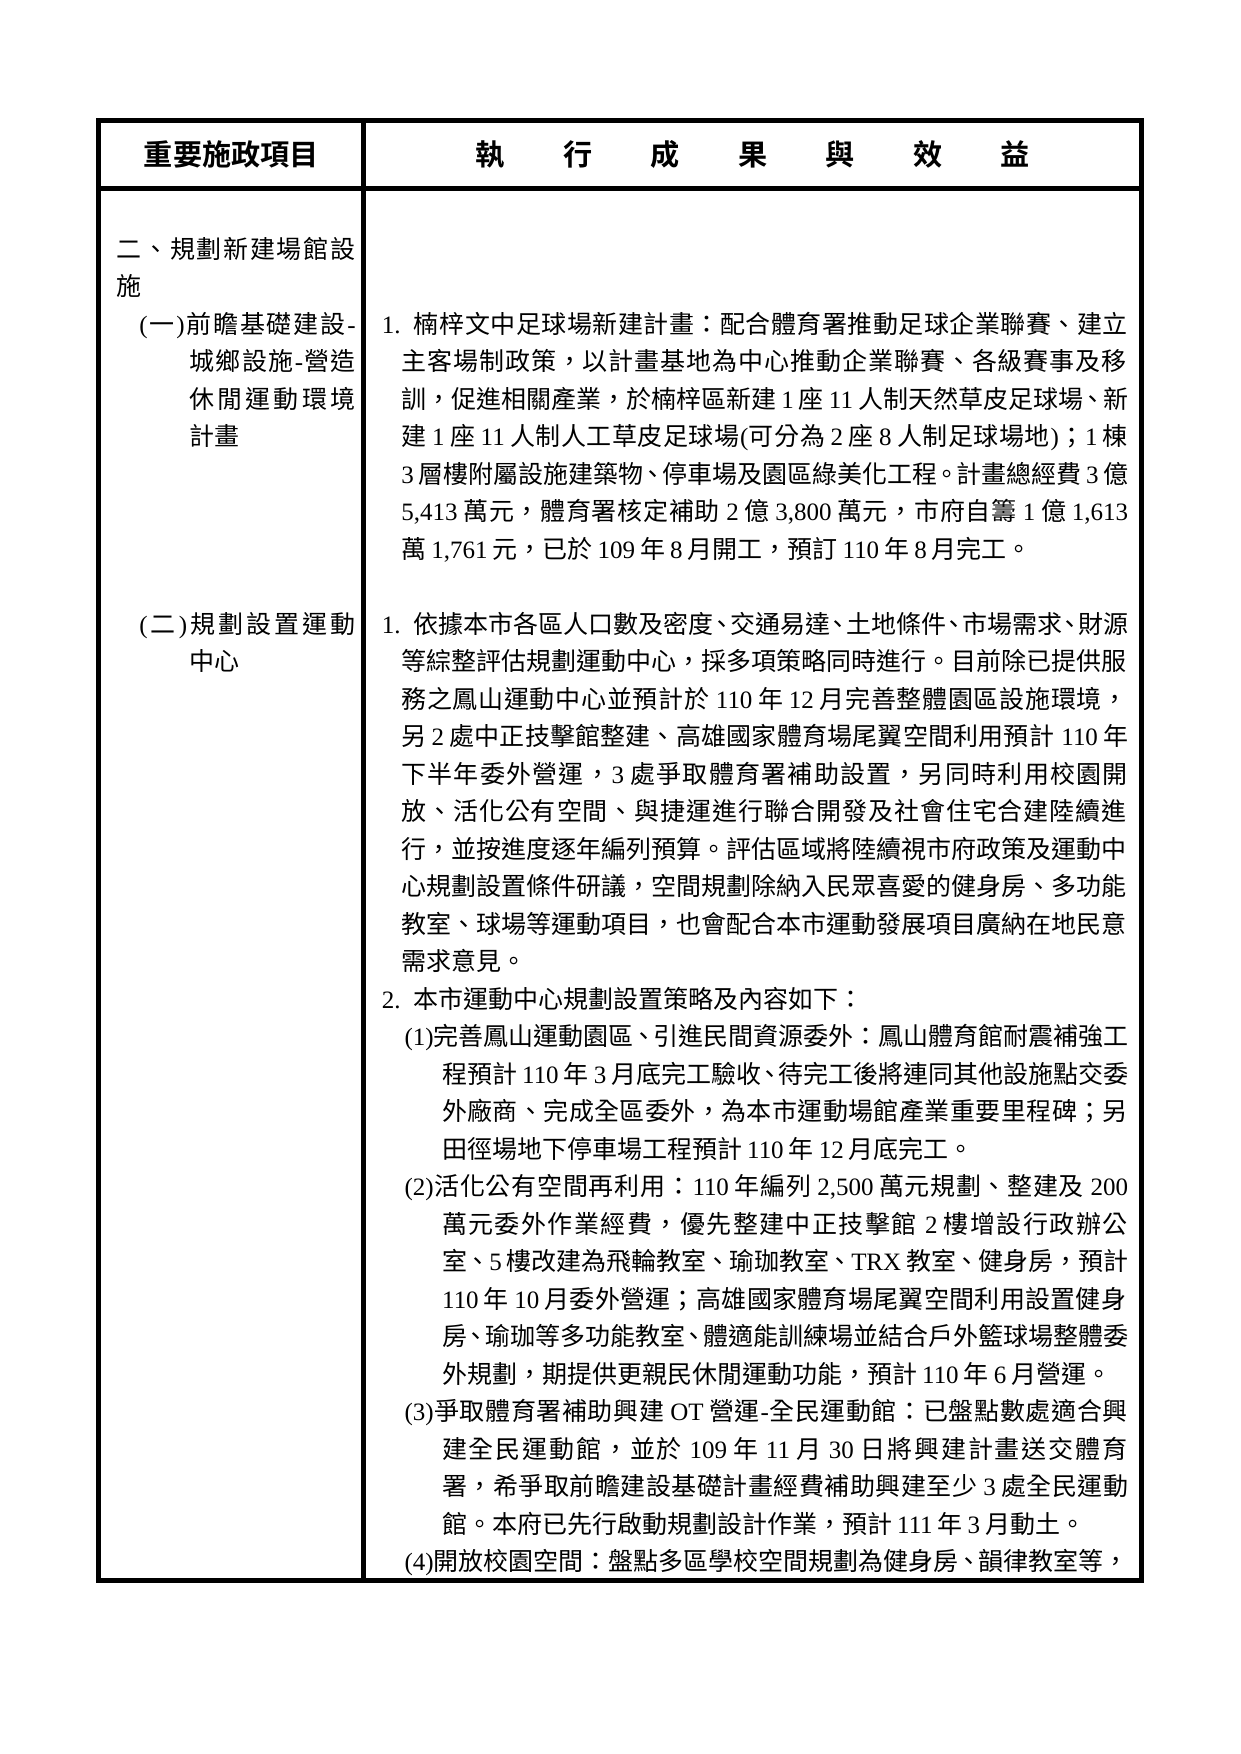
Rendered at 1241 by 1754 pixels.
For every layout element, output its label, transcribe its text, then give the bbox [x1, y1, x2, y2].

table_cell 二、規劃新建場館設施 (一)前瞻基礎建設-城鄉設施-營造休閒運動環境計畫 (二)規劃設置運動中心 [101, 191, 361, 1578]
table_header 重要施政項目 [101, 123, 361, 186]
table_header 執 行 成 果 與 效 益 [366, 123, 1139, 186]
table_cell 運動發展局業於108年11月1日完成鳳山運動園區OT案第一期點交作業，目前由委外廠商進行營運管理羽球館、游泳池及體適能運動中心，為市府增加開發權利金計125萬，另每年為市府節省支出約2,105萬元，增加土地租金約630萬元及營運權利金約50萬元，合計每年為市府約創造2,785萬元產值；待鳳山體育館耐震補強工程驗收完成後著手辦理第二期點交作業，營運標的物包括網球場、溜冰場、服務中心及體育館；本營運移轉案不僅引進現代化經營管理概念，同時提升公共設施整體價值，未來可望進一步塑造運動產業聚落，帶動相關產業發展。 運動發展局並持續辦理東門游泳池、鳳山慢速壘球場、大寮游泳池、民生網球場、大社游泳池、前鎮游泳池、四維羽球及大坪頂運動園區壘球場委外營運，109年人力及維護支出共節省2,574萬元，並增加權利金收入226萬元。 高雄三民運動中心2.0 BOT先期規劃暨招商作業： (1)運動發展局前以三民區陽明溜冰場為基地評估辦理促參BOT「三民運動中心2.0」，經完成可行性評估為有條件可行，並獲財政部經費補助續行先期規劃及招商作業。惟受新冠肺炎疫情影響市場態勢改向與投資熱度降低以及本市運動中心政策目標調整，本案修正原可行性評估結果及財務條件後，投資熱度仍不樂觀。 (2)衡酌本案市場及財務達成整體自償性仍需相當條件，本案基地併行爭取教育部體育署興整建「全民運動館」經費，以最速完成提供市民健康、休閒、娛樂及生活機能兼備的全齡化複合式運動休閒場館為政策目標，作為基地開發利用之執行方針。 蓮池潭水域運動訓練中心OT可行性評估案： 蓮池潭曾為2009年世界運動會輕艇水球、滑水和龍舟項目比賽場地，現況為高雄市體育會龍舟、輕艇、帆船、划船委員會、看見臺灣基金會等單位作水域運動使用。為促進蓮池潭運動及觀光等產業發展，開拓多元水域運動文化體驗，以「本市蓮池潭水域運動訓練中心OT可行性評估」案，向財政部申請核定補助經費辦理。本案於110年2月底完成期末報告，經顧問公司綜合評估因本案財務不具可行性，爰本中心未來擬以採購法委外經營管理之方式，透過引入民間資源甄選優秀專業經營團隊投入營運，藉此提高運動場館使用效益與自償性，同時提升市民與遊客參與蓮池潭水域活動意願，帶動整體周邊區域發展。 小港、鹽埕運動中心BOT可行性評估案： 為促進優化高雄市小港區及鹽埕區之市民運動休閒環境與因應台灣高齡化社會之來臨，本案期以BOT之促參方式，透過民間參與公共建設興建結合全齡化運動設施及年長者安心托付日間照顧之場館，以提升市民之生活品質，促進市民健康及推廣全民運動。市府前向財政部申請促參前置作業補助，獲核准補助總經費193萬6,600元，核定補助174萬2,940元，本府自籌19萬3,660元；辦理「高雄市小港、鹽埕運動中心BOT案可行性評估計畫」。本案業於109年8月完成顧問標決標，刻正研擬可行性評估報告，預計110年4月完成期末報告，後依評估結果確認後續政策方向。 本市電競發展以運動、產業及教育等3大面向建構策略。未來本市電競運動發展，以培育選手、蓬勃賽事與活動及提升整體產值為核心策略，期以舉行各類賽事、辦理會展或活動等，擴散帶動電競相關軟硬體、活動策劃、行銷、傳播媒體等各行業於本市投入，串聯產官學加值運用導入，從而豐富活絡本市電競產業價值鏈，帶動本市電競產業蓬勃發展，打造高雄電競運動城市品牌。 辦理2020高雄電競嘉年華 首次舉辦電競嘉年華於109年12月11至13日假高雄電競館舉辦，活動內容包含電競賽事(特戰英豪、灌籃高手及英雄聯盟等)、主題市集(體感科技體驗、電競產業展示、電競教育推廣及表演活動等內容)及直播主培訓營等，電競賽事參賽選手達904人、主播培訓營本市計129位學生參與、主題市集參觀人數達10,964人次並配合疫情中央疫情指揮中心規定辦理相關防疫措施。 掌握本市擁有宜人氣候、物美價廉且交通便利等優勢，持續結合民間資源合辦國際或全國性參與式、觀賞性體育活動，同時吸引國外運動團隊至本市進行移地訓練，與其他相關領域結合，如醫療、住宿或觀光商圈。 韓國大學田徑隊移地訓練於109年1月23日至2月9日共計18天假中正運動場訓練，共計9位隊職員。 韓國職棒斗山熊隊二軍於109年2月20日至3月9日共計15天假立德棒球場進行移地訓練，共計46位隊職員。 韓國職棒培證英雄隊一軍於109年2月21日至3月9日共計15天假澄清湖棒球場進行移地訓練，共計56位隊職員。 辦理｢2020國際自由車環台公路大賽｣、｢2020 高雄市第 14 屆樹德超力盃全國羽球錦標賽｣、｢109 年高雄市第40 屆市長盃全國籃球錦標賽｣、｢高雄市左營109年全國城市盃長青籃球邀請賽｣、｢ 2020年FEI世界盃障礙超越馬術錦標暨第一場全國障礙超越馬術錦標賽｣、｢2020第五屆港都盃全國分級游泳錦標賽｣、「2020艾多美Run 2Life公益路跑」、「全國第64 屆和家盃排球錦標賽」、「2020港都盃全國田徑錦標賽」、「市長盃全國槌球錦標賽」、「市長盃太極拳錦標賽」、｢2020全國少年青少年桌球菁英賽-南區賽及獎金賽」、｢2020年第11屆高雄港都盃全國羽球錦標賽」、｢2020全國樂活盃桌球錦標賽」、｢2020年高雄市姥姥盃全國籃球錦標賽」、｢109年全國總統盃社會組桌球錦標賽」、｢109年全國手球錦標賽」、｢2020高雄電競嘉年華」、「109年全國SUP立式划槳公開賽｣、「2020高雄城市盃全國龍舟錦標賽｣、「109年高雄市議長盃全國西洋棋錦標賽｣、「109年理事長盃全國慢速壘球錦標賽｣、「高雄市第十屆市長盃全國漆彈錦標賽｣、「2020年第10屆高雄市主委盃全國滾球錦標賽」、「2020永慶盃路跑」、「第六屆高雄市舒跑杯路跑賽」、「漫威路跑-找回你的力量高雄場」計 1 場國際賽事、58場全國規模賽事及7場路跑活動，參與人次超過13萬人次，促進本市參與型、觀賞型運動經濟成長。 整修體育館、游泳池、羽球場及網球館等場館，並新建服務中心及運動中心，總經費3億6,934萬元，體育署核定補助1億8,000萬元，市府自籌1億8,934萬元；106年6月開工，現已完工並開放田徑場、羽球館、溜冰場、網球場、游泳池及運動中心，體育館耐震工程重新招標後，於109年7月6日開工，所需工期為135工作天，預計110年1月完工。 108年起陸續完成「高雄市立運動場館無障礙設施改善計畫」、「高雄國家體育場設施設備整建改善計畫」、「小港運動場排水暨銀髮族運動環境改造計畫」、「路竹體育園區運動場地設施更新改善計畫」等4案。 高雄國家體育場國家級400公尺田徑場設施設備修繕計畫：中華民國田徑協會再認證現場勘驗建議申請補助，針對100公尺起點暨110高欄第一欄架區、標槍助跑區、撐竿跳助跑區、跳遠暨三級跳助跑區及400M跑道標準田徑場等項目進行改善；總經費計558萬6,743元，體育署補助391萬元、市府自籌167萬6,743元，109年4月驗收完成並取得中華民國田徑協會再認證證書。 蓮池潭艇庫暨周遭設施整建計畫：重建蓮池潭艇庫、整合民眾服務、教育導覽、賽務行政及商業功能等複合式艇庫，並改造周圍碼頭及親水平台等環境美化，另購置更新龍舟及相關船隻設備，完善蓮池潭水域運動設施及環境改造。總經費1億1,200萬元，體育署核定補助7,840萬元，市府自籌3,360萬元；業於108年4月24日開工、109年10月完工。 陽明網球中心中央球場整體改造計畫：為使陽明網球中心能因應辦理國內外重要網球賽事，重新檢討全區使用定位及營運方向，規劃中央球場室內空間改造、球場地坪更新、看臺地坪防水、觀眾椅更新、無障礙設施改善及商業空間規劃，整合賽事、商業及無障礙環境整體規劃改造。總經費1億3,650萬元，體育署核定補助9,555萬元，市府自籌4,095萬元，預計110年10月完工。 立德棒球場設施改善計畫：為完善場地設施環境暨辦理2020年亞洲青年棒球錦標賽及符合相關賽事使用需求辦理球場設施整修，規劃球場草皮更新、噴灌設備更新、養護機具購置、計分板設備更新、增設風雨式牛棚及無障礙設施改善等，改善棒球場設施環境，提供球員完善訓練及比賽場地。總經費3,800萬元，體育署核定補助2,660萬元，市府自籌1,140萬元；110年1月完工。 茄萣運動公園整體改造計畫：為改善茄萣運動公園設施環境，規劃既有籃球場整修、既有紅土網球場改建為壓克力地坪符合當地使用管理、新設排球場，另將搭配民間廠商租賃建置太陽能發電鋼棚改造為風雨球場，提供民眾舒適的運動環境，總經費計1,200萬元，體育署核定補助840萬元，市府自籌360萬元，預計110年8月完工。 其中高雄國家體育場場內指示標設計榮獲2020德國紅點設計大獎「品牌與傳達設計」獎項；蓮池潭水域運動中心榮獲2020城市工程品質金質獎。 109年度零星整修工程編列946萬8,000元，辦理左營活動中心羽球場地墊、照明設備及辦公室窗簾更新；中正運動場既有電梯1座更新、大廳懸牆壁滲水改善及司令台防水工程；中正技擊館東館既有電梯1座及售票櫃台更新；旗津游泳池既有圍牆拆除、基礎路面修平及無障礙設施設備，已於109年11月18日竣工。 國際游泳池設施改善計畫：為完善國際游泳池作為國際賽事及選手訓練場地，盤整泳池、屋頂漏水、照明、跳水台、賽務空間及廁所等設施，規劃整體設備更新、空間改造及無障礙設施改善，提供民眾優質運動環境，總經費計9,800萬元，於109年9月30日提送體育署申請補助經費，該署12月16日現勘審查，後續依審查意見修正計畫報署審查。 中正運動場田徑跑道更新計畫：為辦理中正運動場田徑場損壞全面更新，提供民眾優質運動環境，總經費計2,980萬元，於109年9月30日提送體育署申請補助經費，該署12月16日現勘審查，後續依審查意見修正計畫報署審查。 青少年運動園區籃球場屋頂漏水改善更新計畫：為改善青少年運動園區籃球場屋頂漏水，提供民眾優質運動環境，總經費計2,500萬元，於109年9月30日提送體育署申請補助經費，該署12月16日現勘審查，後續依審查意見修正計畫報署審查。 陽明網球中心整體規劃暨中央球場風雨式屋頂新設計畫：為完善陽明網球中心設施環境，新設中央球場風雨式屋頂及調整外圍球場，使符合國際賽事需求及提供民眾優質運動環境，總經費計2億909萬元，於109年9月30日提送體育署申請補助經費，待該署審查中。 楠梓自由車場拆除新建風雨式250m自由車場計畫：自由車場賽道為333m已不符合目前國際標準250m，為完善選手訓練環境，符合國際標準賽事場地，規劃楠梓自由車場拆除新建風雨式250m自由車場，總經費計4億6,406萬元，於109年9月30日提送體育署申請補助經費，待該署審查中。 高雄國家體育場設施設備整修計畫：場館落成至今12年餘，各項硬體設施設備面臨使用年限到期，以及設備老舊需汰換等問題(包含中央空調、資訊通信、機電、鋼構脫漆、室內空間漏水等)，規劃改善高雄國家體育場設施設備環境，計有機電設備損壞、場內監控設備老舊、生態土坡流失、場內外草皮整理、籃球場增設雨遮、防火門汰換等等作為整修改善方向，總經費計2億4,515萬6,300元，於109年9月30日提送體育署申請補助經費，待該署審查中。 大寮運動公園游泳池設施改造計畫：為改善大寮游泳池設施環境，盤整泳池、地坪、過濾設備、辦公空間及廁所等設施，規劃整體設備更新、空間改造及無障礙設施改善，提供民眾優質運動環境，總經費計7,680萬元，於109年9月30日提送體育署申請補助經費，待該署審查中。 楠梓文中足球場新建計畫：配合體育署推動足球企業聯賽、建立主客場制政策，以計畫基地為中心推動企業聯賽、各級賽事及移訓，促進相關產業，於楠梓區新建1座11人制天然草皮足球場、新建1座11人制人工草皮足球場(可分為2座8人制足球場地)；1棟3層樓附屬設施建築物、停車場及園區綠美化工程。計畫總經費3億5,413萬元，體育署核定補助2億3,800萬元，市府自籌1億1,613萬1,761元，已於109年8月開工，預訂110年8月完工。 依據本市各區人口數及密度、交通易達、土地條件、市場需求、財源等綜整評估規劃運動中心，採多項策略同時進行。目前除已提供服務之鳳山運動中心並預計於110年12月完善整體園區設施環境，另2處中正技擊館整建、高雄國家體育場尾翼空間利用預計110年下半年委外營運，3處爭取體育署補助設置，另同時利用校園開放、活化公有空間、與捷運進行聯合開發及社會住宅合建陸續進行，並按進度逐年編列預算。評估區域將陸續視市府政策及運動中心規劃設置條件研議，空間規劃除納入民眾喜愛的健身房、多功能教室、球場等運動項目，也會配合本市運動發展項目廣納在地民意需求意見。 本市運動中心規劃設置策略及內容如下： (1)完善鳳山運動園區、引進民間資源委外：鳳山體育館耐震補強工程預計110年3月底完工驗收、待完工後將連同其他設施點交委外廠商、完成全區委外，為本市運動場館產業重要里程碑；另田徑場地下停車場工程預計110年12月底完工。 (2)活化公有空間再利用：110年編列2,500萬元規劃、整建及200萬元委外作業經費，優先整建中正技擊館2樓增設行政辦公室、5樓改建為飛輪教室、瑜珈教室、TRX教室、健身房，預計110年10月委外營運；高雄國家體育場尾翼空間利用設置健身房、瑜珈等多功能教室、體適能訓練場並結合戶外籃球場整體委外規劃，期提供更親民休閒運動功能，預計110年6月營運。 (3)爭取體育署補助興建OT營運-全民運動館：已盤點數處適合興建全民運動館，並於109年11月30日將興建計畫送交體育署，希爭取前瞻建設基礎計畫經費補助興建至少3處全民運動館。本府已先行啟動規劃設計作業，預計111年3月動土。 (4)開放校園空間：盤點多區學校空間規劃為健身房、韻律教室等，結合校內綜合球場或羽球場、游泳池等體育設施，整體委外民間業者經營，提高使用效率及節省經費。 (5)促參新建(民間新建經營)、引進民間投資：積極爭取財政部補助運動中心BOT案促參作業，110年編列作業經費405萬元。預計於110年4月完成小港運動中心及鹽埕運動中心可行性評估。 (6)捷運共構聯合開發及社會住宅合建：將規劃延伸、新設之捷運沿線路網進行聯合開發，由運動發展局、捷運局積極評估規劃；另結合都市發展局新建社會住宅空間內提供多元公共服務，運動中心即為其中一環。 楠梓游泳池整合新建全民運動館計畫：為完善楠梓區運動環境，配合教育部體育署推動全民運動館計畫，規劃楠梓游泳池整合新建全民運動館，總經費計4億7,600萬元，於109年11月30日提送體育署申請補助經費，待該署審查中。 陽明溜冰場拆除新建全民運動館計畫：為完善三民區運動環境，配合教育部體育署推動全民運動館計畫，規劃陽明溜冰場拆除新建全民運動館，總經費計5億5,500萬元，於109年11月30日提送體育署申請補助經費，待該署審查中。 小港森林公園新建全民運動館計畫：為完善小港區運動環境，配合教育部體育署推動全民運動館計畫，規劃小港森林公園新建全民運動館，總經費計4億7,500萬元，於109年11月30日提送體育署申請補助經費，待該署審查中。 橋頭竹林輪椅夢公園整合新建全民運動館計畫：為完善橋頭區運動環境，配合教育部體育署推動全民運動館計畫，規劃橋頭竹林輪椅夢公園整合新建全民運動館，總經費計3億500萬元，於109年11月30日提送體育署申請補助經費，待該署審查中。 三民游泳池、網球場整合新建全民運動館計畫：為完善三民區運動環境，配合教育部體育署推動全民運動館計畫，規劃三民游泳池、網球場整合新建全民運動館，總經費計2億5,200萬元，於109年11月30日提送體育署申請補助經費，待該署審查中。 鹽埕活動中心舊址新建全民運動館計畫：為完善鹽埕區運動環境，配合教育部體育署推動全民運動館計畫，規劃鹽埕活動中心舊址新建全民運動館，總經費計2億3,900萬元，於109年11月30日提送體育署申請補助經費，待該署審查中。 規劃高雄都會公園捷運站高架橋下道路用地面積約3,000平方公尺設置極限(滑板)場，設施含平杆、斜坡道、階梯、三面台、斜竿等，總經費2,600萬元。109年9月30日提送補助計畫書向體育署申請補助經費，110年1月4日體育署進行複審並依據體育署複審意見修正計畫書內容，持續積極向體育署爭取經費中。 規劃林園區公11部分用地設置戶外4面紅土簡易網球場，經費預計2,905萬7,787元，主要項目為3公尺高度圍網、4面網球場、夜間照明、自動灑水設備、男女簡易廁所及簡易管理室、周邊綠美化等，本府運發局分別於109年5月6日、9月30日提送計畫向體育署爭取補助經費，110年1月4日體育署進行複審，持續積極向體育署爭取補助經費。 楠梓區德民路與捷運交叉口旁道路用地(楠梓段二小段114號)，面積約7,086平方公尺新建風雨式籃球場，刻正辦理道路用地變更體育場用地作業，預計110年12月完成變更。 運動發展局轄管運動場館共65處，除32處為自管外，依據本市運動場地認養辦法辦理場地認養，由在地體育團體或企業認養開放市民使用之場地，以提高管理績效及場地使用率，目前民間團體認養運動場館計6處：三民木球場、三民槌球場、岡山槌球場、三民羽球場及鳳西溜冰場及路竹體育園區沙灘巧固球場。 為促進民間參與運動場館經營，持續評估所屬運動場館委外經營管理或透過促參由民間參與經營之可能性，目前依「政府採購法」辦理委外運動場館計有8處，分為民生網球場、大寮游泳池、大社游泳池、東門游泳池、前鎮游泳池、四維羽球場、鳳山慢速壘球場及大坪頂運動公園壘球場；及「促進民間參與公共建設法」由民間參與經營計有鳳山運動園區3場館及高雄市現代化綜合體育館(又稱高雄巨蛋)等4處，合計共11處。另有5處刻正辦理促進民間參與公共建設前置作業中，計有陽明溜冰場基地、立德棒球場、蓮池潭水域運動中心、小港運動中心及鹽埕運動中心等。 為活化場館、提高場館使用率及使場館得以就近獲得妥適維護管理，目前由機關學校代管運動場館計中正壘球場、勞工壘球場、陽明棒球場等16處。 為掌握各場館營運狀況並提升服務品質，依自管、認養、委外及代管不同經管樣態，除落實自主管理外，並訂定自管業務檢核計畫，以及認養、委外及代管訪視計畫，並配合不定時訪視，有效落實場館管理。另依據體育署訂定之「公共運動設施設置及管理辦法」，每年辦理本市轄區內公共運動設施營運管理維護情形之考核。 場館導覽服務：109年申請導覽場次及人數共計14場438人。 辦理活動統計：109年辦理「2020台灣企業甲級足球聯賽」、「高雄市中等學校運動會」、「2020港都盃全國中等學校田徑錦標賽暨公開賽」、「2020高雄市第一屆港都盃幼兒平衡車錦標賽」、「見築百講-伊東豊雄經典建築之旅-世運主場館」、「2020台灣木蘭女子足球聯賽」、「2020臺灣青年足球聯賽」、「2020 HLK聯盟春季滑布車錦標賽」、「模擬東京奧運對抗賽」、「109年全國大專院校運動會」、「健身工廠盃-幼兒足球錦標賽」等活動，類型含運動、教育講座等多元化活動，計76場次活動，共94,287人次參與活動。 使用人數統計：109年假日來場人數231,027人次、非假日來場353,050人次，總計584,077人次，其中參加各項活動94,027人次。 於109年7月12至15日、8月18至20日假五甲國小辦理，比賽分9、10、11、12、15歲等男女10組，參賽人數約4,504人，觀賞人數約4,700人次，配合疫情中央疫情指揮中心規定辦理相關防疫措施。 於109年8月24至30日假小港區亞柏會館舉行，比賽組別計有社會組、大專組及學生組，本屆參賽人數降低為3,030人，配合疫情中央疫情指揮中心規定辦理相關防疫措施。 於109年9月6日、12至13日假岡山環保公園甲、乙球場及國慶青埔棒球場舉行，總共吸引60隊約2,000名喜好慢速壘球的民眾參加，配合疫情中央疫情指揮中心規定辦理相關防疫措施。 於109年9月19至20日假五甲國小舉辦，本賽事自99年起舉辦迄今已邁入第11屆，比賽分團體賽、個人及雙打組，參賽人數約1,800人，參觀人次約3,600人次，配合疫情中央疫情指揮中心規定辦理相關防疫措施。 於109年10月18日假夢時代購物中心前時代大道舉行，報名人數達1萬4千人。舒跑杯秉持著「守護全民健康」之宗旨，因應新冠肺炎疫情，更積極推動多項防疫措施。從賽前要求填報參賽者自主健康聲明書，賽事當日進行實名制登記入場、紅外線體溫量測站、口罩發放、加強酒精消毒、嚴密管制人員出入會場，賽道以瓶裝水代替水杯，避免有交互感染情形，樹立國內路跑賽事防疫標竿。 於109年11月29至12月5日假中崙國民中學及中正國防幹部預備中心舉辦，比賽分U11、U12、U13、U15、U16、U18、U19、U21及社會組、社會乙組，共計149隊參賽，人數約4,040人及觀賞人數約2,100人次。本案賽事為戶外活動，配合疫情中央疫情指揮中心規定辦理相關防疫措施。 於109年12月20日假社教館漆彈場舉行，共辦理58個場次，今年有來自台北、新北、桃園、苗栗、台中、雲林、彰化、台南、屏東、花蓮及高雄等11個縣市共25隊，205名選手參加，高雄高工及大寮國中代表隊更榮獲機械推廣組亞軍及殿軍殊榮。配合疫情中央疫情指揮中心規定辦理相關防疫措施。 於109年12月11至13日假蓮池潭水域辦理，今年受新冠肺炎疫情影響，國外隊伍僅有在國內就學外籍生及在台工作者組成國際隊伍，共吸引全國各地超過140隊、約4千人組隊參賽。賽前請選手填寫自主健康聲明書，排除高風險族群參賽，配合疫情中央疫情指揮中心規定辦理相關防疫措施。 核發績優運動選手訓練補助金：為持續培育及照顧本市具發展潛力之基層運動選手，本市於108年訂定「高雄市績優運動選手訓練補助金發給辦法」，補助本市全國運動會獲前三名菁英選手每月訓練補助金為金牌選手－個人項目每人每月2萬元、團體項目每人每月1萬2,000元；銀牌選手－個人項目每人每月1萬2,000元、團體項目每人每月8,000元；銅牌選手－個人項目每人每月8,000元、團體項目每人每月6,000元。109年共計278名選手申請通過；核發訓練補助金3,249萬6,000元。 核發社會體育體育獎助金：為獎助本市績優運動選手、教練，以培育優秀選手、提升運動水準。109年依「高雄市體育獎助金發給辦法」獎助本市選手及教練參加全國單項運動競賽獲前三名者，共計2,248項次，核發獎助金1,923萬2,346元；獎助本市選手、教練及體育團體參加｢109年全民運動會」成績優良者者，共計369項次，核發獎助金1,574萬元。 109年4月29日與小港醫院合作續約高雄市優秀選手運動傷害防護體系，小港醫院以專業團隊照護模式提供包括單一門診、復健科特別訓練門診、全國運動會隨隊緊急醫療、舉辦傷害防護課程等4大面向服務。 為完善各運動種類選手優質醫療照護服務，今年服務對象更擴大提供至全民運動會第一類前三名選手，小港醫院提供多項專屬服務，包含跨專業團隊整合醫療模式、享免掛號費優惠、專人專線預約等便利服務，以及提供經濟弱勢優秀選手部分醫療補助等，讓選手無後顧之憂的進行訓練和競賽。 運動發展局與小港醫院於109年11月18日共同辦理本市優秀選手運動傷害防護研習暨震波講座，計約80名選手及教練參與。 於109年10月17至22日假花蓮縣圓滿結束，本市代表隊共約859人(選手約706人、隊職員約153人)，自109年3月起陸續展開代表隊遴選作業，推出最佳奪牌陣容，為本市爭取最高榮耀。亦首次比照全國運動會選手，規劃全民運選手培訓計畫(高雄市競技起飛計畫)及納入小港醫院運動傷害防護計畫內，本市108年新修正「高雄市體育獎助金發給辦法」，不僅提高全民運動會第二類選手第二、三名競賽獎助金，亦加發連勝獎助金、破紀錄獎助金等，體育團體輔導本市選手參加全民運動會獲競賽種類或縣市總成績前三名者，亦得申請團體獎助金，完善全民運培訓、獎勵制度。 本屆在健力、滑輪溜冰、柔術、水上救生等傳統強項表現最優，其中健力項目謝宗庭選手再度超越自己成績，三破大會、全國與亞洲等紀錄，完成11連霸；而男女滑輪溜冰長桿曲棍球榮獲雙料金牌、室內拔河600公斤級、沙灘手球女子組、原野射箭裸弓組等亦成功奪金，至於民俗體育男子組跳繩限時計次則以568次破全國紀錄摘下金牌，本市代表隊頻破大會及全國紀錄。109年全民運動會本市共獲33金、35銀、34銅，總獎牌榜榮膺「司法院院長獎（全國第五名）」，本屆金牌數及總獎牌數皆超越上屆。 邁入第40年的高雄市體育季，已轉型為高雄運動品牌賽事大賞，以「高雄‧運動之城」為意象，凸顯各項品牌賽事特色，推廣全民共同參與的健康運動系列活動，賽事網羅具歷史文化意義，也具競賽的觀賞性以及適合闔家參與的運動賽事等本市知名賽事，共計15項活動。辦理針對幼兒族群的港都盃幼兒平衡車錦標賽、高競技性的全國第64屆和家盃排球錦標賽、港都盃全國田徑錦標賽、港都盃全國羽球錦標賽、第41屆全國東昇盃軟式網球錦標賽、高雄電競嘉年華、高雄城市盃全國龍舟錦標賽，適合銀髮族的市長盃槌球錦標賽、市長盃太極拳賽、全國港都盃國武術錦標賽，專為身障人士辦理永達盃高雄國際輪椅網球公開賽活動，有適合市民參與的高雄市長盃慢速壘球城市對抗賽、全國樂活盃桌球錦標賽、高雄市全民運動嘉年華、高雄市舒跑杯路跑賽等。 受疫情影響，前述15項活動約估6萬5千人次參加。 運動發展局制定「受理申請路跑活動審查計畫」審查路跑活動，並提供健行活動行政協助，109年由運動發展局提供行政協助計有「2020艾多美Run 2 Life 公益路跑」、「2020 高雄 IVV 親子健行」、「2020永慶盃路跑」、「高雄市第六屆舒跑杯路跑賽」、「2020世界骨鬆日健康路跑」、「漫威路跑-找回你的力量高雄場」、「2020鬼滅之刃全集中路跑-高雄場」、「2020 DADA RUN全國半程馬拉松-高雄場」、「2020旗山美濃馬拉松」、「高雄山城100K超級馬拉松」及「2020防毒馬拉松」計11場次，參與人數預估計55,538人次。 配合教育部體育署推動運動i臺灣計畫，補助總經費2,190萬元，結合本市相關局處、體育總會、各區體育會、各級學校及民間體育團體等相關單位，參與對象涵蓋青少年、身心障礙者、婦女、銀髮族、原住民、新住民和各行業別職工，109年計約12萬參與人次。 本府運動發展局持續與本市大專院校共同辦理銀髮族競爭運動樂活、巡迴運動指導團及運動熱區等三項專案，主動出擊至本市樂齡中心、老人服務中心、社區據點及本市轄管運動場地，辦理運動推廣活動、運動指導班、運動知能、體適能健康諮詢及觀念講座等。109年共辦理214場次課程，提升銀髮族運動參與意願，型塑高齡樂活運動環境，銀髮族參與人次約21,000人次。 配合國人從事運動習慣、新興運動風氣及本市運動場館種類，定期辦理羽球、體適能瑜珈、燃脂有氧等各項運動訓練班，提供市民平價多元運動教學課程。109年共辦理21班，合計367人次報名參加。 109年7月至8月辦理游泳教學訓練營，共開設20班兒童班、255班普通班，總計招收2,612人次參加。結訓後，鼓勵學員參加游泳能力認證，並依據教育部「全國中、小學學生游泳與自救能力基本指標」核發予417名學員游泳能力認證。 因應新冠肺炎疫情，多項體育活動延至下半年舉辦，109年輔導及補助體育團體辦理190項活動，補助經費約1,181萬元，約10萬人次參與活動。 於109年1月5日假高雄國家體育場籃球場辦理「2020高雄運動品牌賽事大賞-第一屆港都盃幼兒平衡車錦標賽」，運動發展局邀請家長們帶著孩子走出戶外，享受一場具備「力」與「萌」的精彩活動，共有約500名學童報名參與，期望藉由滑步車的活動，讓孩童建立良好的體能基礎。 [366, 191, 1139, 1578]
